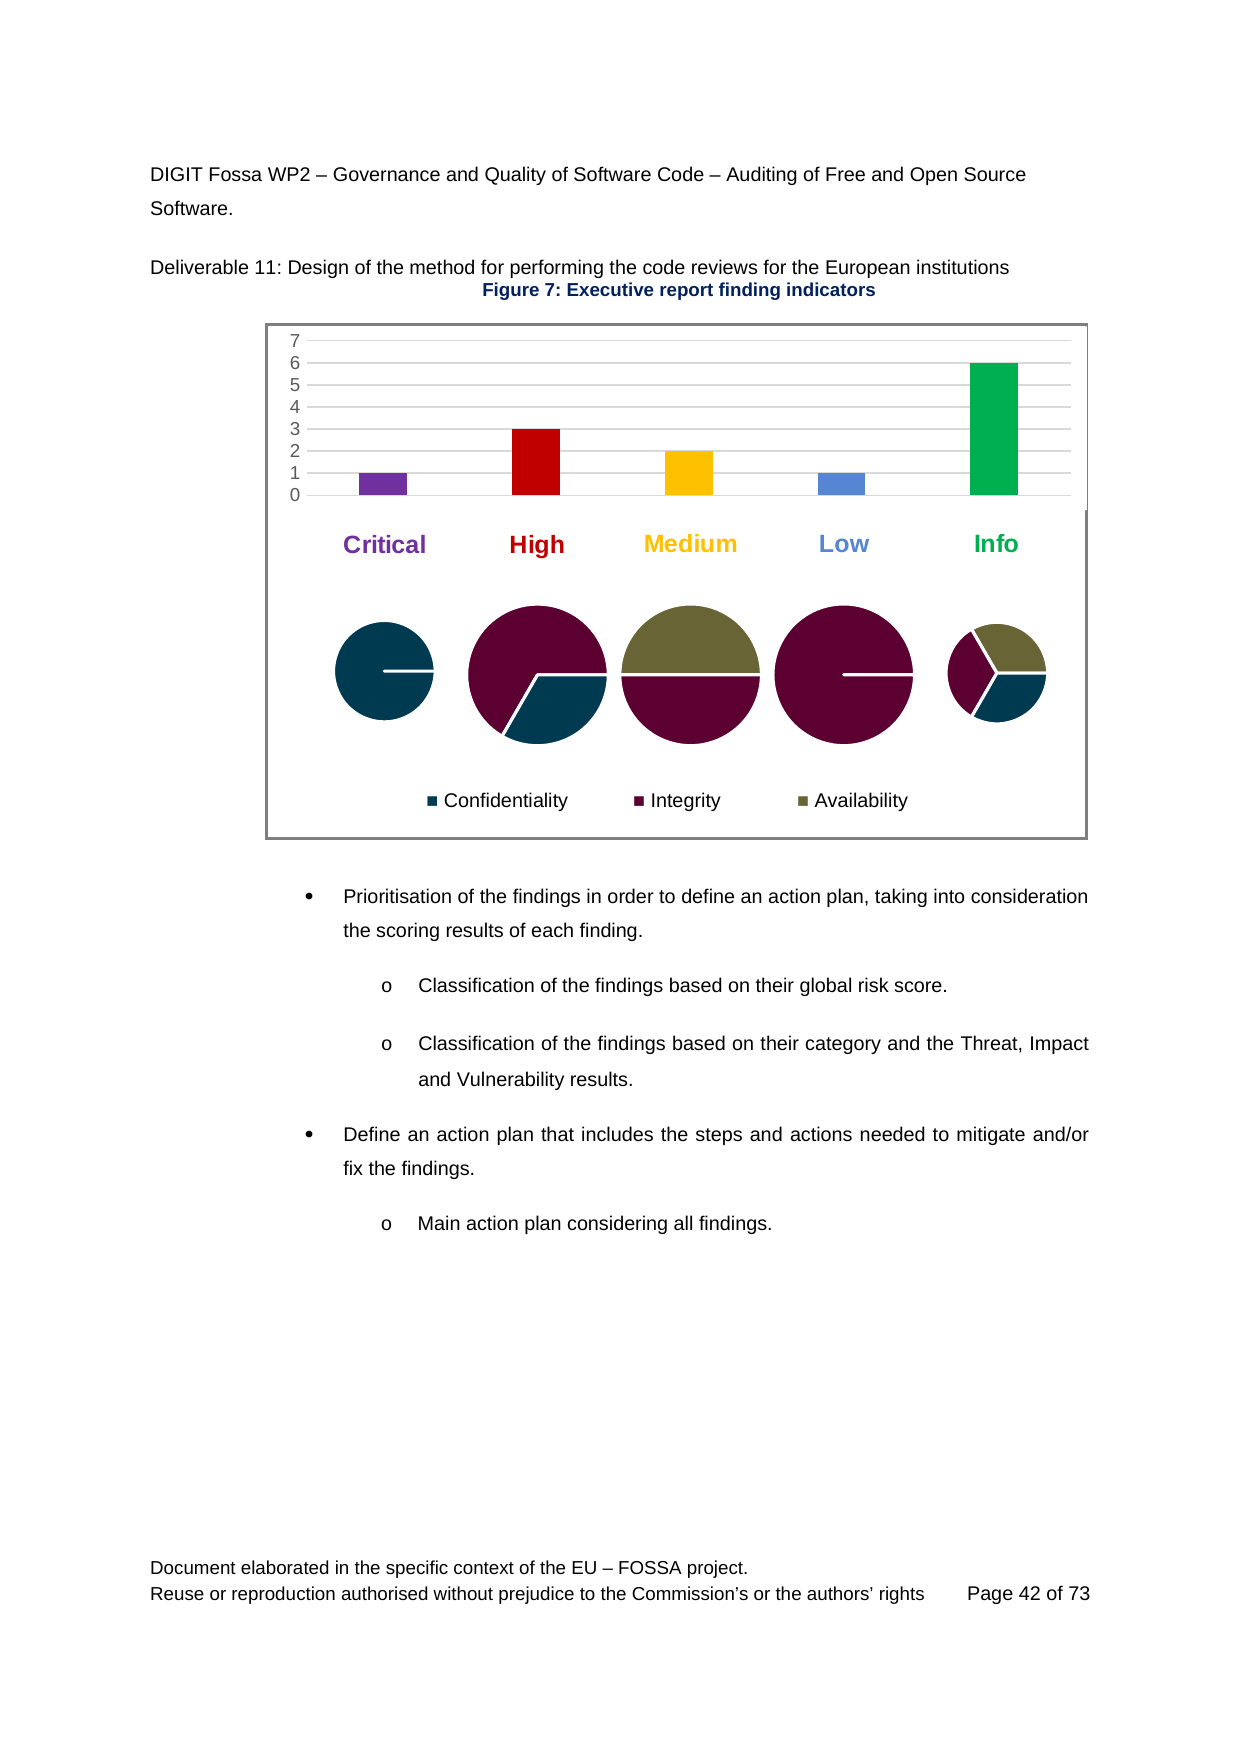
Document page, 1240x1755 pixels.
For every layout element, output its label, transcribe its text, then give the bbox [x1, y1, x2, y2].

text Figure 7: Executive report finding indicators [225, 278, 1090, 300]
table_cell [268, 789, 399, 837]
list Main action plan considering all findings. [380, 1212, 1090, 1236]
list Classification of the findings based on their category and the Threat, Impact and Vulnerability results. [381, 1032, 1090, 1090]
table_cell ■ Availability [759, 789, 946, 837]
list Define an action plan that includes the steps and actions needed to mitigate and/or fix the findings. [306, 1122, 1090, 1179]
table_cell [946, 789, 1085, 837]
list Prioritisation of the findings in order to define an action plan, taking into consideration the scoring results of each finding. [306, 885, 1090, 942]
table_cell ■ Integrity [595, 789, 759, 837]
table_header [268, 326, 1085, 789]
table_cell ■ Confidentiality [400, 789, 595, 837]
list Classification of the findings based on their global risk score. [381, 974, 1090, 999]
